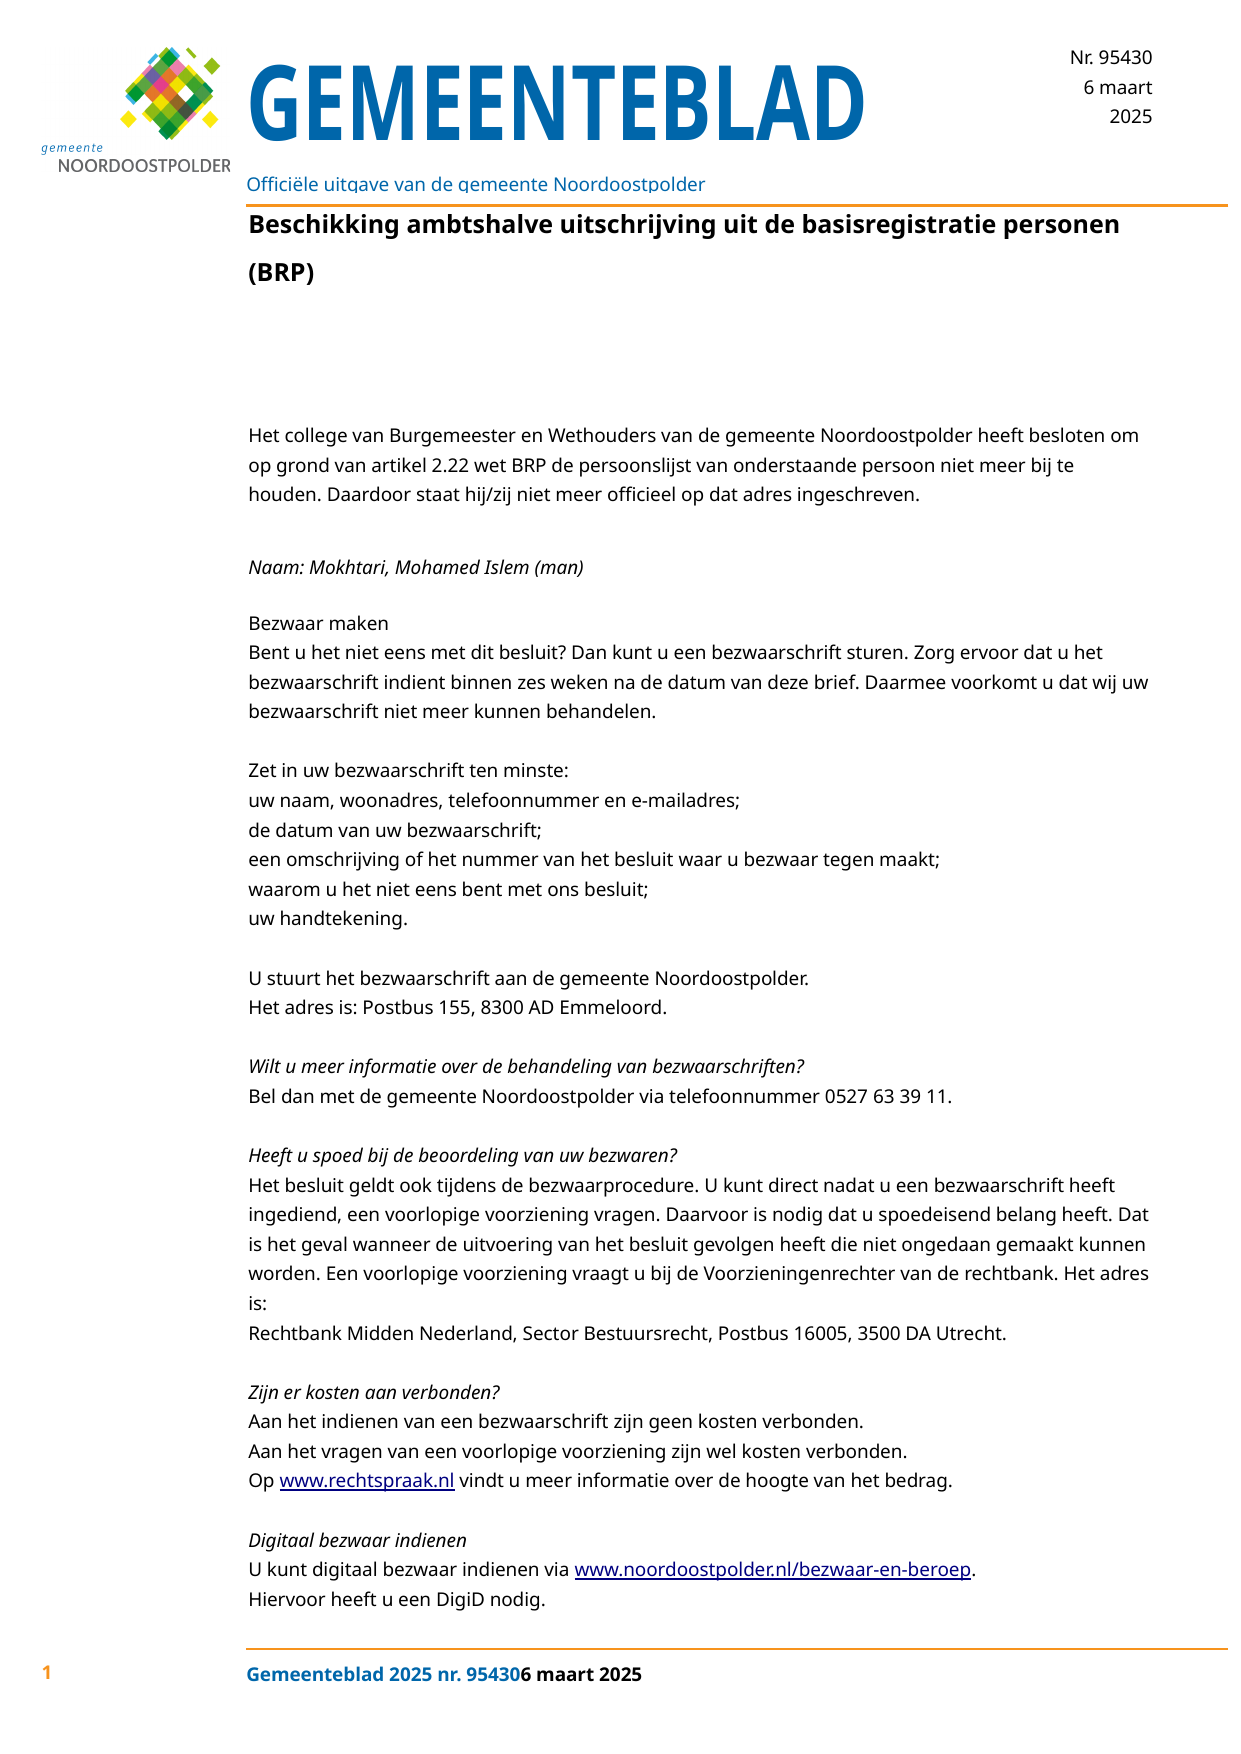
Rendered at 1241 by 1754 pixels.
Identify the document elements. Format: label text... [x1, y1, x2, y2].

text Op www.rechtspraak.nl vindt u meer informatie over de hoogte van het bedrag. [248, 1468, 1152, 1493]
text Aan het vragen van een voorlopige voorziening zijn wel kosten verbonden. [248, 1438, 1152, 1464]
text een omschrijving of het nummer van het besluit waar u bezwaar tegen maakt; [248, 846, 1152, 872]
text U kunt digitaal bezwaar indienen via www.noordoostpolder.nl/bezwaar-en-beroep. [248, 1556, 1152, 1582]
text waarom u het niet eens bent met ons besluit; [248, 876, 1152, 902]
text Zet in uw bezwaarschrift ten minste: [248, 758, 1152, 783]
text Heeft u spoed bij de beoordeling van uw bezwaren? [248, 1142, 1152, 1168]
text U stuurt het bezwaarschrift aan de gemeente Noordoostpolder. [248, 965, 1152, 990]
text Wilt u meer informatie over de behandeling van bezwaarschriften? [248, 1053, 1152, 1079]
text Hiervoor heeft u een DigiD nodig. [248, 1586, 1152, 1612]
text Naam: Mokhtari, Mohamed Islem (man) [248, 554, 1152, 580]
text Bel dan met de gemeente Noordoostpolder via telefoonnummer 0527 63 39 11. [248, 1083, 1152, 1109]
text Bent u het niet eens met dit besluit? Dan kunt u een bezwaarschrift sturen. Zorg ervoor dat u het bezwaarschrift indient binnen zes weken na de datum van deze brief. Daarmee voorkomt u dat wij uw bezwaarschrift niet meer kunnen behandelen. [248, 639, 1152, 724]
text Het adres is: Postbus 155, 8300 AD Emmeloord. [248, 994, 1152, 1020]
text Aan het indienen van een bezwaarschrift zijn geen kosten verbonden. [248, 1408, 1152, 1434]
picture [41, 47, 231, 172]
text Rechtbank Midden Nederland, Sector Bestuursrecht, Postbus 16005, 3500 DA Utrecht. [248, 1320, 1152, 1345]
text uw naam, woonadres, telefoonnummer en e-mailadres; [248, 787, 1152, 813]
text Digitaal bezwaar indienen [248, 1527, 1152, 1552]
text Het college van Burgemeester en Wethouders van de gemeente Noordoostpolder heeft besloten om op grond van artikel 2.22 wet BRP de persoonslijst van onderstaande persoon niet meer bij te houden. Daardoor staat hij/zij niet meer officieel op dat adres ingeschreven. [248, 422, 1152, 507]
text uw handtekening. [248, 906, 1152, 931]
text Het besluit geldt ook tijdens de bezwaarprocedure. U kunt direct nadat u een bezwaarschrift heeft ingediend, een voorlopige voorziening vragen. Daarvoor is nodig dat u spoedeisend belang heeft. Dat is het geval wanneer de uitvoering van het besluit gevolgen heeft die niet ongedaan gemaakt kunnen worden. Een voorlopige voorziening vraagt u bij de Voorzieningenrechter van de rechtbank. Het adres is: [248, 1172, 1152, 1316]
text Beschikking ambtshalve uitschrijving uit de basisregistratie personen (BRP) [248, 207, 1152, 288]
text de datum van uw bezwaarschrift; [248, 817, 1152, 842]
text Zijn er kosten aan verbonden? [248, 1379, 1152, 1404]
text Bezwaar maken [248, 610, 1152, 635]
